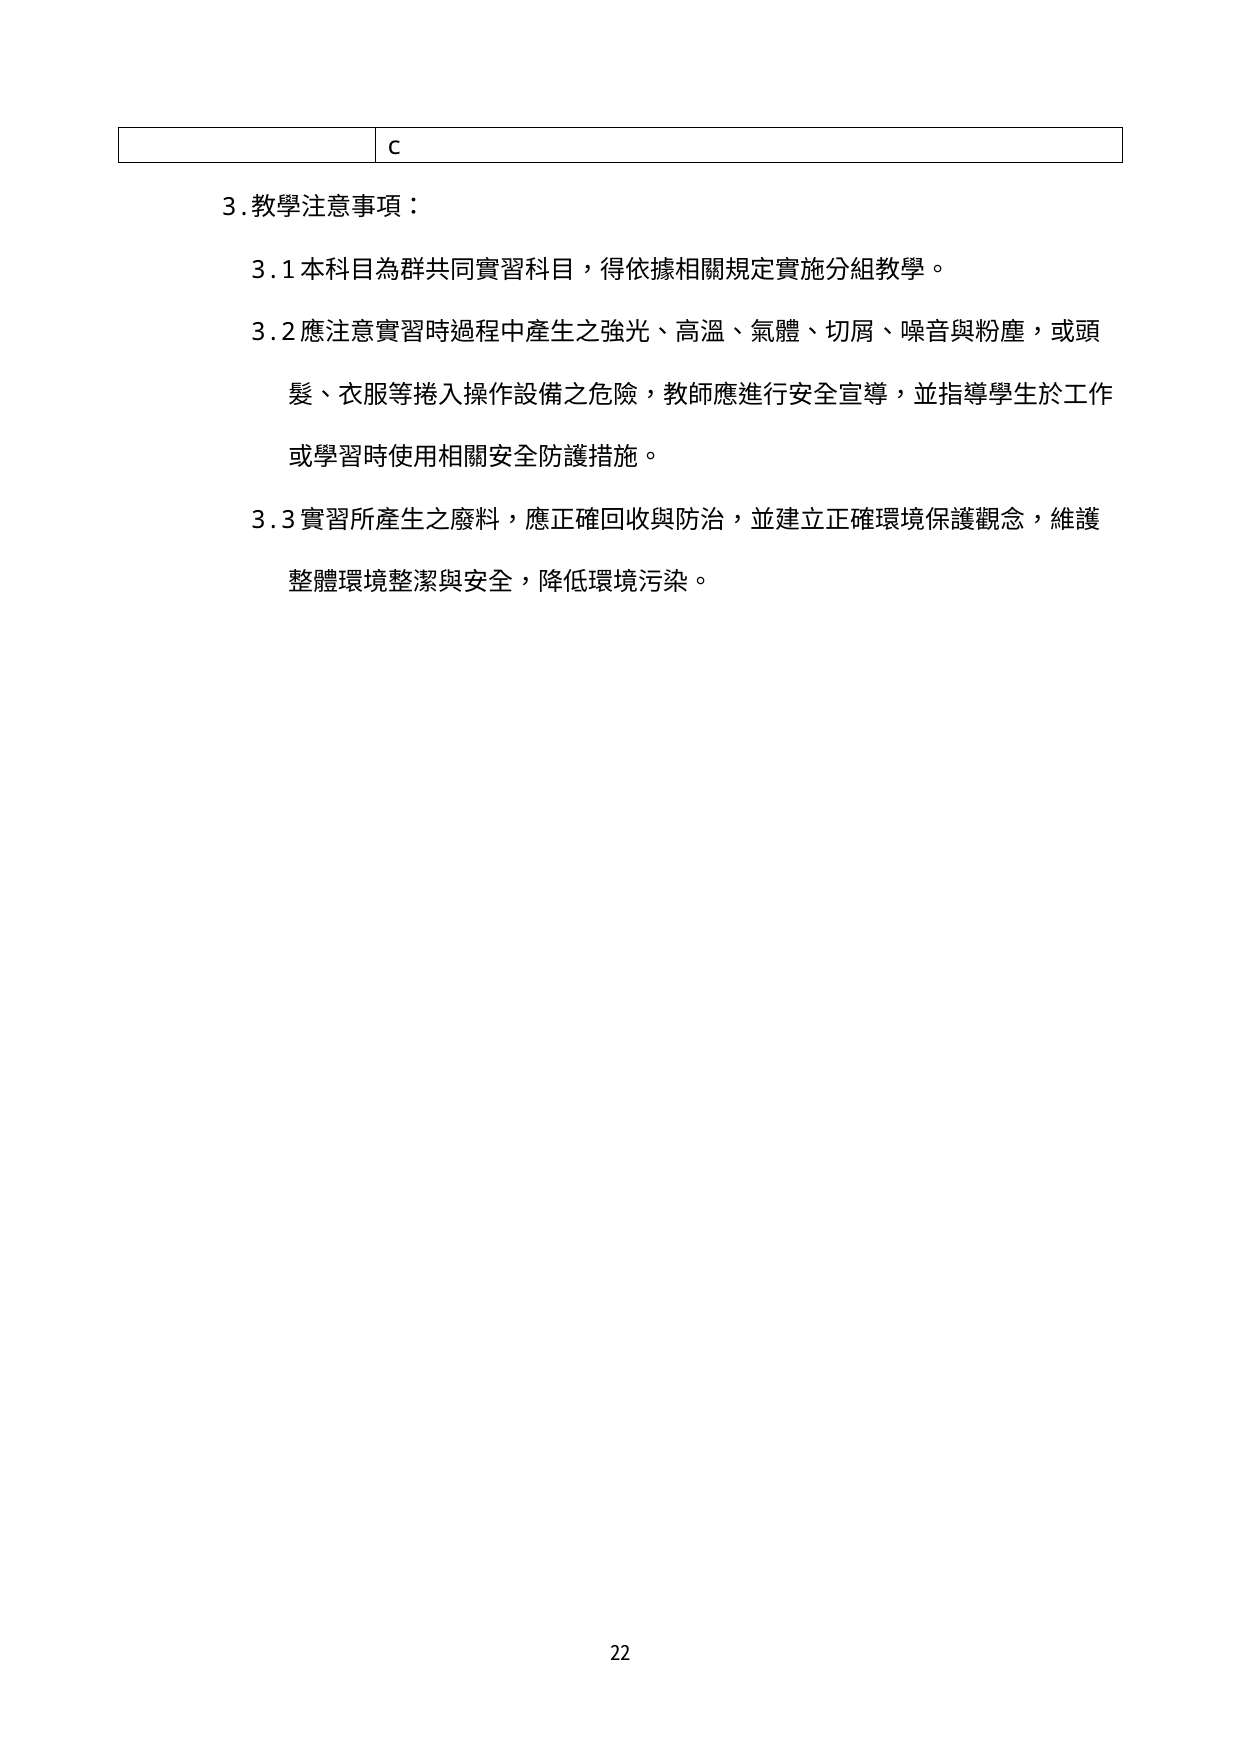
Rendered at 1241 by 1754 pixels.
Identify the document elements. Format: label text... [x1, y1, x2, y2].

text 3.1本科目為群共同實習科目，得依據相關規定實施分組教學。 [251, 226, 1122, 288]
table_cell [119, 128, 375, 162]
text 3.2應注意實習時過程中產生之強光、高溫、氣體、切屑、噪音與粉塵，或頭髮、衣服等捲入操作設備之危險，教師應進行安全宣導，並指導學生於工作或學習時使用相關安全防護措施。 [251, 288, 1122, 476]
table_cell [664, 128, 1122, 162]
text 3.教學注意事項： [118, 163, 1122, 226]
table_cell c [376, 128, 664, 162]
text 3.3實習所產生之廢料，應正確回收與防治，並建立正確環境保護觀念，維護整體環境整潔與安全，降低環境污染。 [251, 476, 1122, 601]
